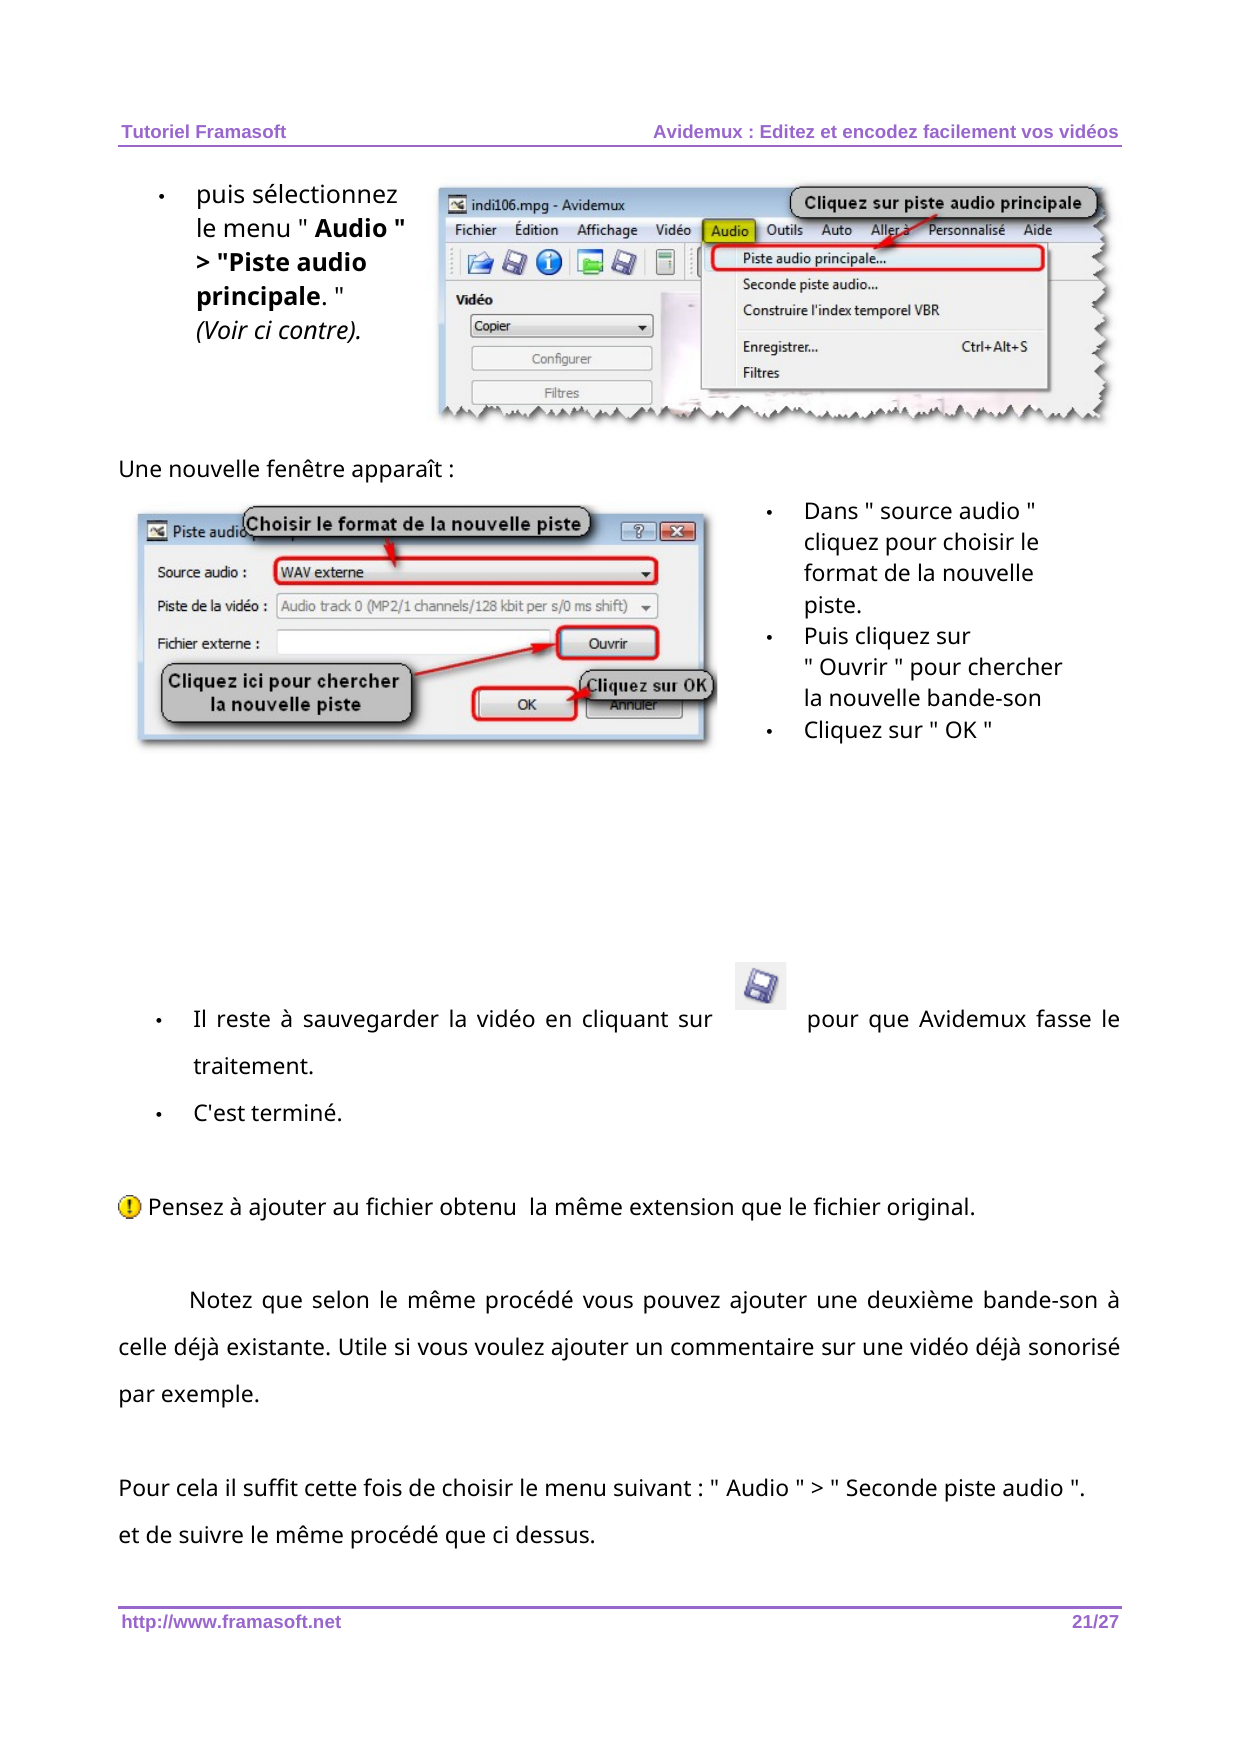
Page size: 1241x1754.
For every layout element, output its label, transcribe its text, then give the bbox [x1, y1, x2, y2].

picture [735, 962, 787, 1010]
picture [118, 1195, 142, 1219]
list (Voir ci contre). [158, 312, 408, 346]
list Cliquez sur " OK " [766, 713, 1072, 745]
list Dans " source audio " cliquez pour choisir le format de la nouvelle piste. [766, 495, 1072, 620]
list Il reste à sauvegarder la vidéo en cliquant sur pour que Avidemux fasse le traitement. [156, 1003, 1122, 1081]
text Pensez à ajouter au fichier obtenu la même extension que le fichier original. [118, 1191, 1122, 1222]
list Puis cliquez sur " Ouvrir " pour chercher la nouvelle bande-son [766, 620, 1072, 713]
text Notez que selon le même procédé vous pouvez ajouter une deuxième bande-son à celle déjà existante. Utile si vous voulez ajouter un commentaire sur une vidéo déjà sonorisé par exemple. [118, 1284, 1122, 1409]
text Une nouvelle fenêtre apparaît : [118, 177, 1122, 484]
text et de suivre le même procédé que ci dessus. [118, 1519, 1122, 1550]
text Pour cela il suffit cette fois de choisir le menu suivant : " Audio " > " Seconde piste audio ". [118, 1472, 1122, 1503]
picture [427, 176, 1126, 438]
list C'est terminé. [156, 1097, 1122, 1128]
picture [126, 501, 718, 754]
list puis sélectionnez le menu " Audio " > "Piste audio principale. " [158, 177, 408, 312]
